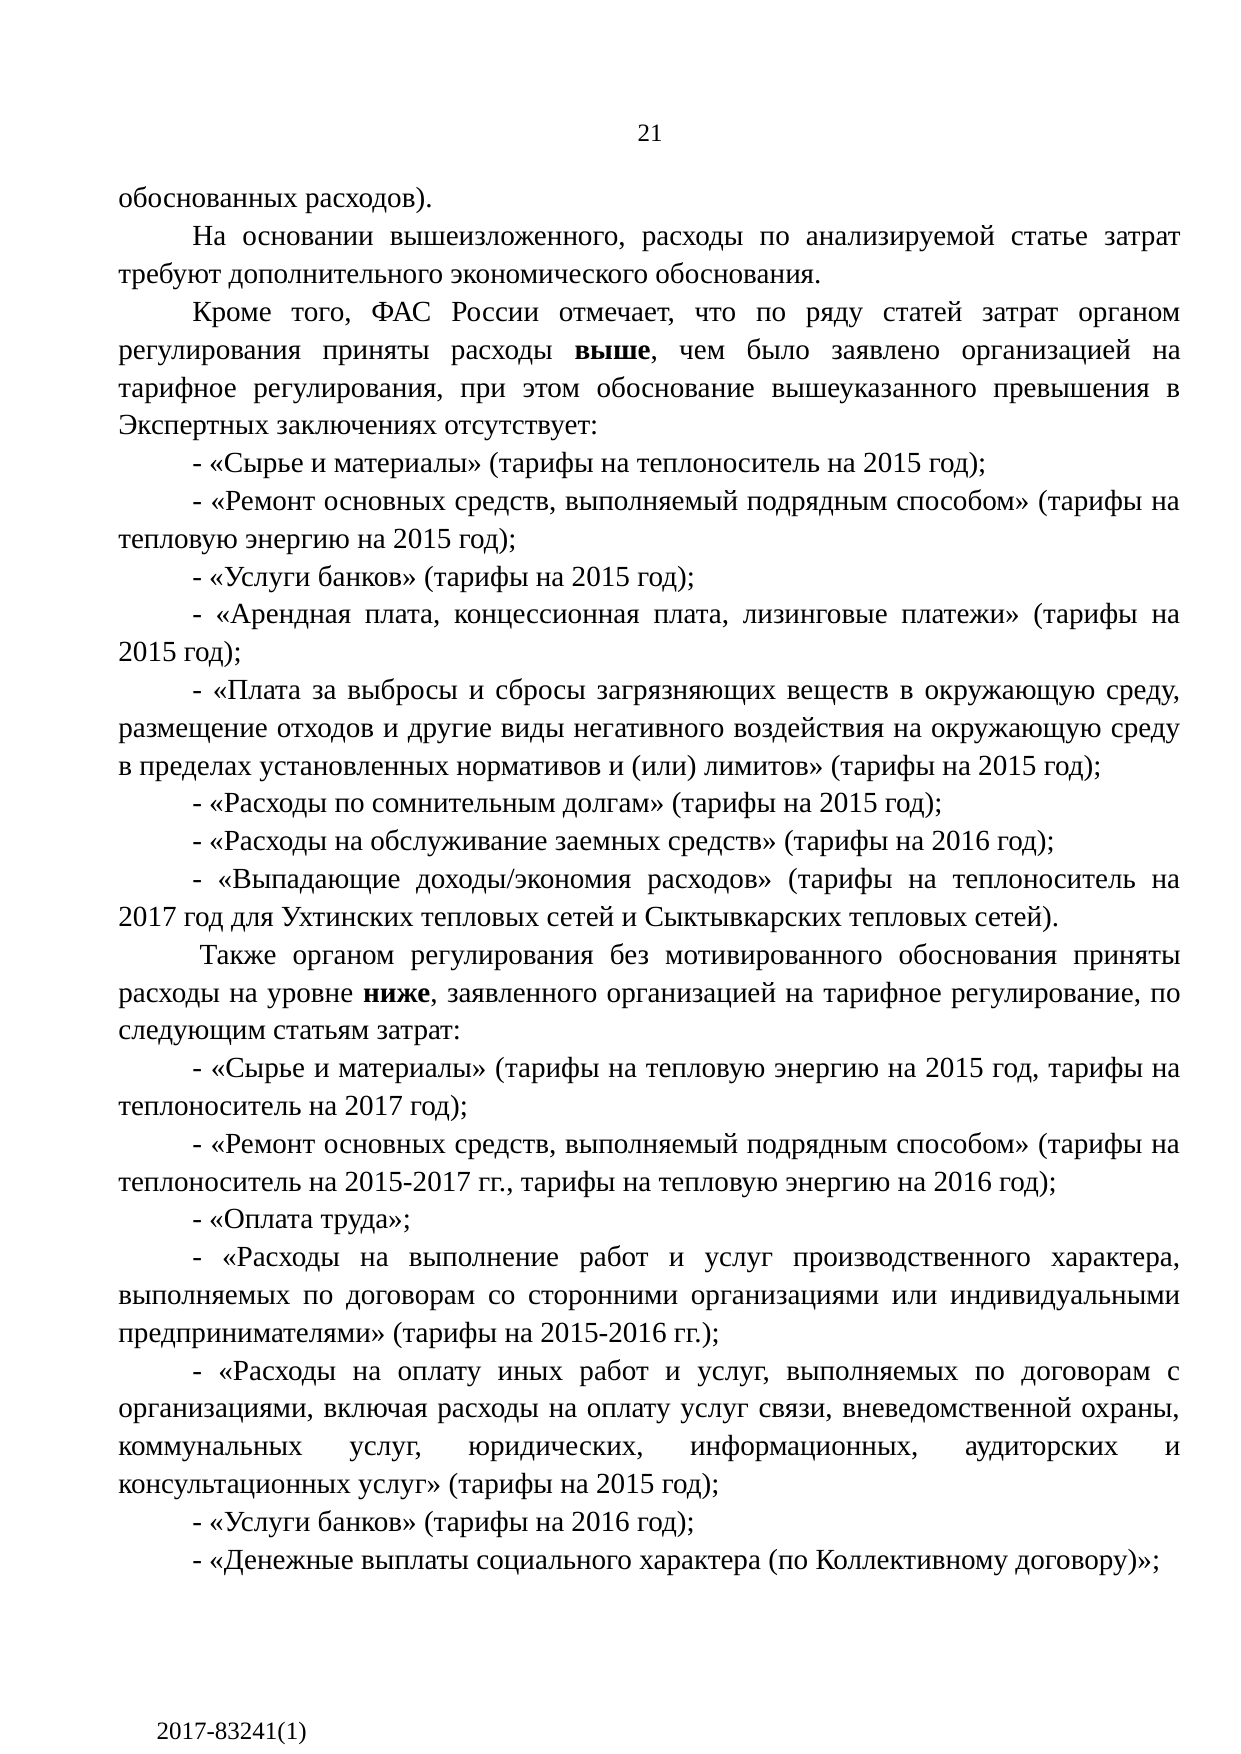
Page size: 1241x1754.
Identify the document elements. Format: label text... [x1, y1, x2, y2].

text - «Денежные выплаты социального характера (по Коллективному договору)»; [118, 1538, 1181, 1575]
text - «Ремонт основных средств, выполняемый подрядным способом» (тарифы на тепловую энергию на 2015 год); [118, 479, 1181, 554]
text - «Выпадающие доходы/экономия расходов» (тарифы на теплоноситель на 2017 год для Ухтинских тепловых сетей и Сыктывкарских тепловых сетей). [118, 857, 1181, 933]
text - «Услуги банков» (тарифы на 2015 год); [118, 554, 1181, 592]
text - «Ремонт основных средств, выполняемый подрядным способом» (тарифы на теплоноситель на 2015-2017 гг., тарифы на тепловую энергию на 2016 год); [118, 1122, 1181, 1197]
text Также органом регулирования без мотивированного обоснования приняты расходы на уровне ниже, заявленного организацией на тарифное регулирование, по следующим статьям затрат: [118, 933, 1181, 1046]
text - «Расходы на оплату иных работ и услуг, выполняемых по договорам с организациями, включая расходы на оплату услуг связи, вневедомственной охраны, коммунальных услуг, юридических, информационных, аудиторских и консультационных услуг» (тарифы на 2015 год); [118, 1348, 1181, 1500]
text - «Расходы по сомнительным долгам» (тарифы на 2015 год); [118, 781, 1181, 819]
text - «Плата за выбросы и сбросы загрязняющих веществ в окружающую среду, размещение отходов и другие виды негативного воздействия на окружающую среду в пределах установленных нормативов и (или) лимитов» (тарифы на 2015 год); [118, 668, 1181, 781]
text - «Сырье и материалы» (тарифы на теплоноситель на 2015 год); [118, 441, 1181, 479]
text - «Оплата труда»; [118, 1197, 1181, 1235]
text Кроме того, ФАС России отмечает, что по ряду статей затрат органом регулирования приняты расходы выше, чем было заявлено организацией на тарифное регулирования, при этом обоснование вышеуказанного превышения в Экспертных заключениях отсутствует: [118, 290, 1181, 441]
text - «Сырье и материалы» (тарифы на тепловую энергию на 2015 год, тарифы на теплоноситель на 2017 год); [118, 1046, 1181, 1122]
text На основании вышеизложенного, расходы по анализируемой статье затрат требуют дополнительного экономического обоснования. [118, 214, 1181, 290]
text обоснованных расходов). [118, 176, 1181, 214]
text - «Расходы на выполнение работ и услуг производственного характера, выполняемых по договорам со сторонними организациями или индивидуальными предпринимателями» (тарифы на 2015-2016 гг.); [118, 1235, 1181, 1348]
text - «Расходы на обслуживание заемных средств» (тарифы на 2016 год); [118, 819, 1181, 857]
text - «Услуги банков» (тарифы на 2016 год); [118, 1500, 1181, 1538]
text - «Арендная плата, концессионная плата, лизинговые платежи» (тарифы на 2015 год); [118, 592, 1181, 668]
